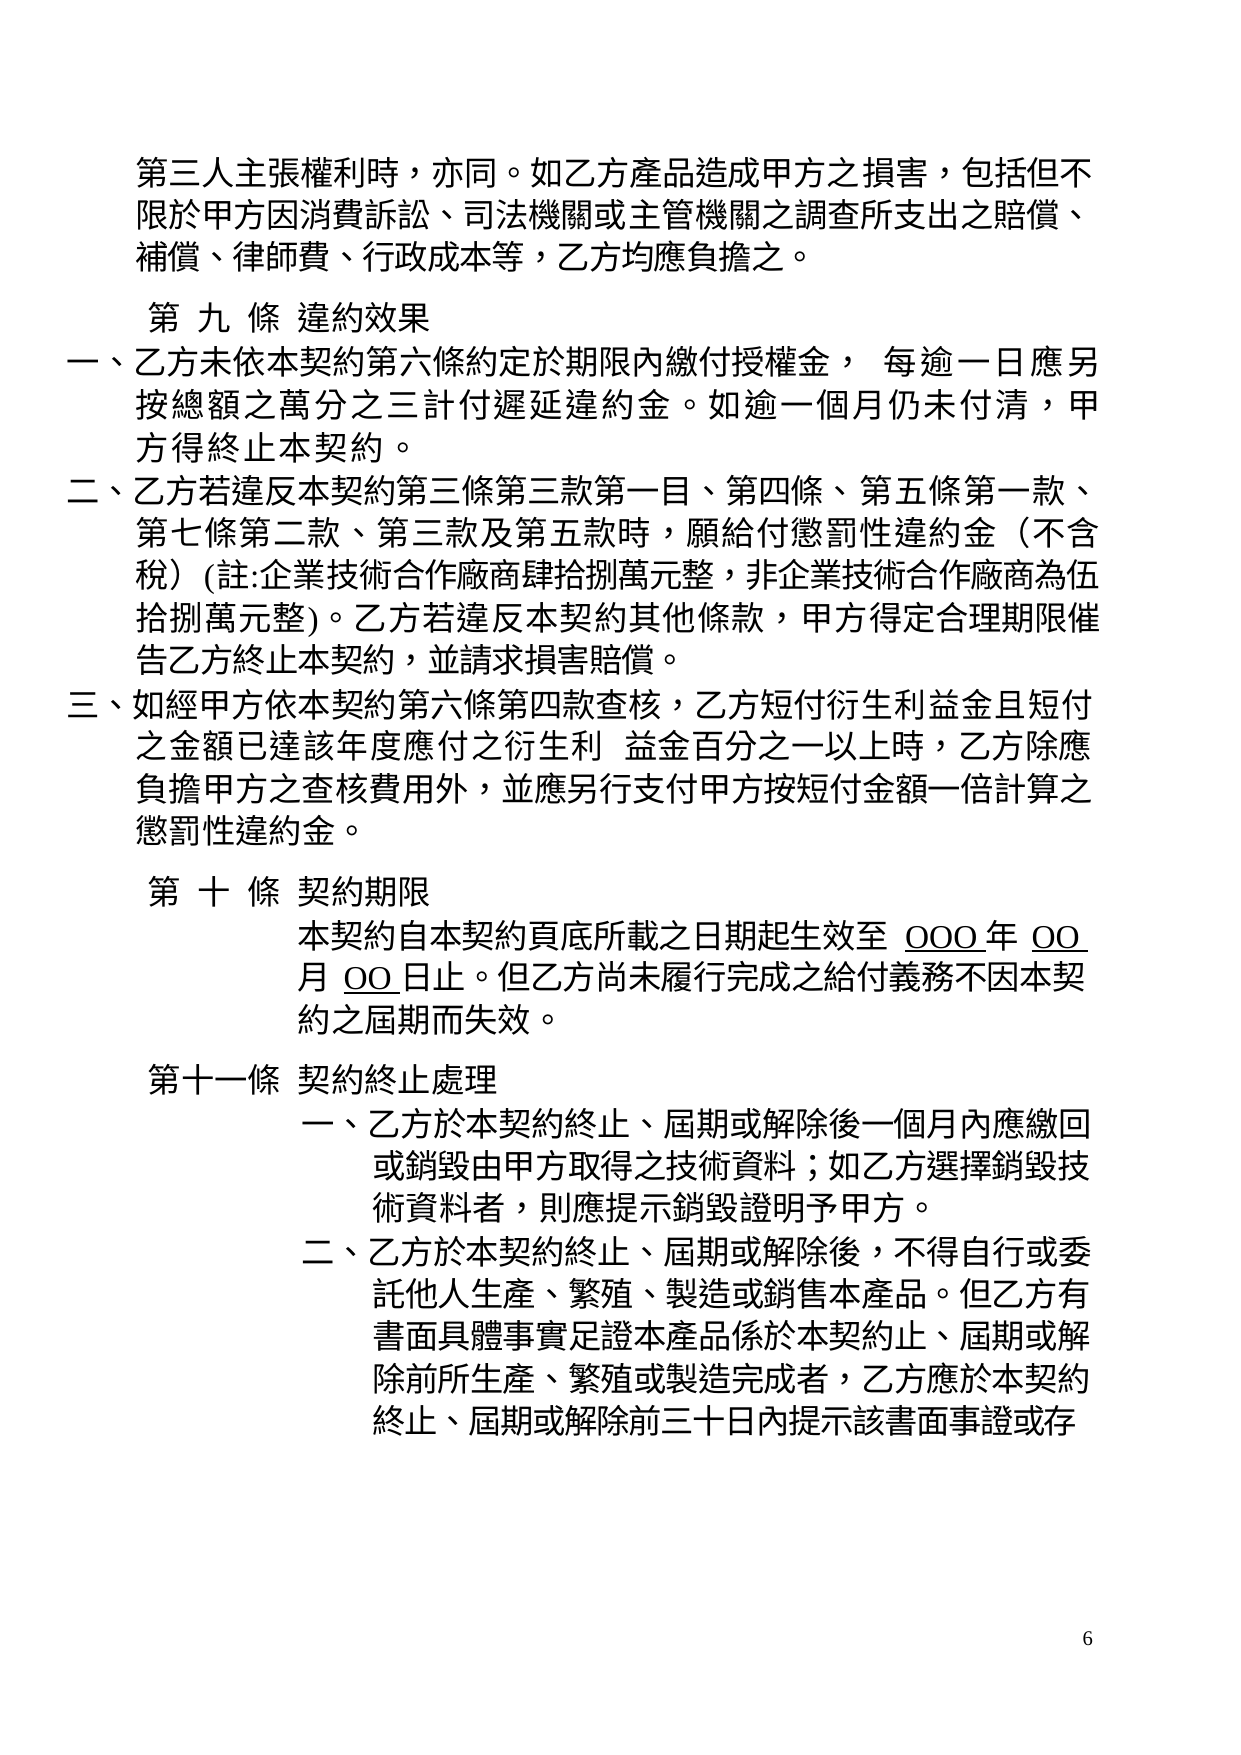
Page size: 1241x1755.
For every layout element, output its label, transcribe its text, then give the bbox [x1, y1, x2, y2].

text 第三人主張權利時，亦同。如乙方產品造成甲方之損害，包括但不限於甲方因消費訴訟、司法機關或主管機關之調查所支出之賠償、補償、律師費、行政成本等，乙方均應負擔之。 [135, 152, 1093, 279]
text 本契約自本契約頁底所載之日期起生效至 OOO 年 OO 月 OO 日止。但乙方尚未履行完成之給付義務不因本契約之屆期而失效。 [298, 914, 1093, 1042]
text 第 十 條 契約期限 [148, 869, 1113, 913]
text 第十一條 契約終止處理 [148, 1057, 1113, 1102]
text 三、如經甲方依本契約第六條第四款查核，乙方短付衍生利益金且短付之金額已達該年度應付之衍生利 益金百分之一以上時，乙方除應負擔甲方之查核費用外，並應另行支付甲方按短付金額一倍計算之懲罰性違約金。 [67, 683, 1093, 853]
text 一、乙方於本契約終止、屆期或解除後一個月內應繳回或銷毀由甲方取得之技術資料；如乙方選擇銷毀技術資料者，則應提示銷毀證明予甲方。 [301, 1103, 1093, 1230]
text 二、乙方若違反本契約第三條第三款第一目、第四條、第五條第一款、第七條第二款、第三款及第五款時，願給付懲罰性違約金（不含稅）(註:企業技術合作廠商肆拾捌萬元整，非企業技術合作廠商為伍拾捌萬元整)。乙方若違反本契約其他條款，甲方得定合理期限催告乙方終止本契約，並請求損害賠償。 [67, 470, 1101, 682]
text 二、乙方於本契約終止、屆期或解除後，不得自行或委託他人生產、繁殖、製造或銷售本產品。但乙方有書面具體事實足證本產品係於本契約止、屆期或解除前所生產、繁殖或製造完成者，乙方應於本契約終止、屆期或解除前三十日內提示該書面事證或存 [301, 1231, 1093, 1443]
text 第 九 條 違約效果 [148, 295, 1113, 339]
text 一、乙方未依本契約第六條約定於期限內繳付授權金， 每逾一日應另按總額之萬分之三計付遲延違約金。如逾一個月仍未付清，甲方得終止本契約。 [67, 340, 1101, 470]
